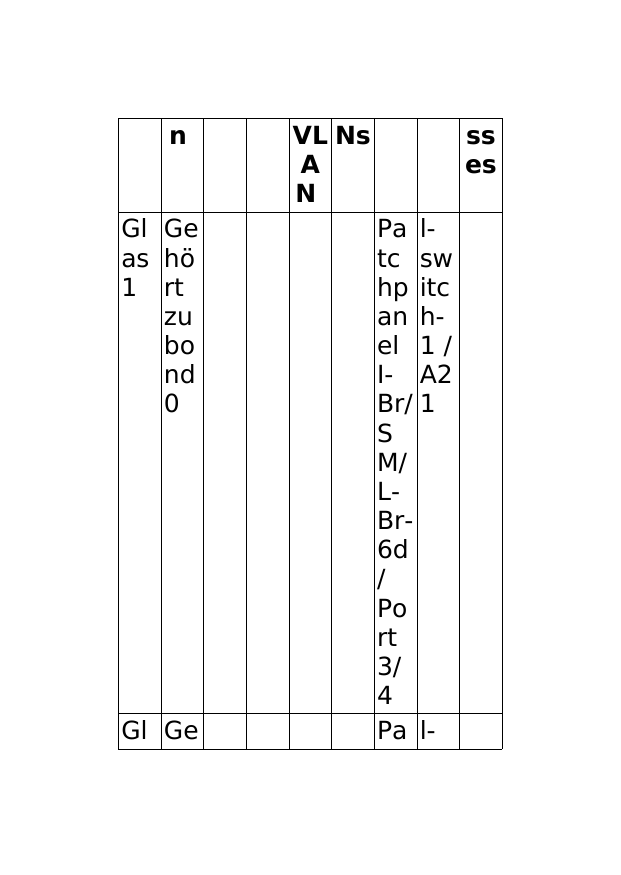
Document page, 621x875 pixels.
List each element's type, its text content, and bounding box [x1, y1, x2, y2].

table_header [204, 119, 246, 212]
table_cell Glas 1 [119, 213, 161, 713]
table_cell Ge [162, 714, 203, 748]
table_header n [162, 119, 203, 212]
table_header [247, 119, 289, 212]
table_cell Gl [119, 714, 161, 748]
table_cell l- [418, 714, 459, 748]
table_cell Pa [375, 714, 417, 748]
table_header sses [460, 119, 502, 212]
table_cell [247, 714, 289, 748]
table_cell Gehört zu bond0 [162, 213, 203, 713]
table_cell [332, 213, 374, 713]
table_header VLAN [290, 119, 331, 212]
table_cell [204, 213, 246, 713]
table_cell [290, 714, 331, 748]
table_cell [332, 714, 374, 748]
table_cell [460, 714, 502, 748]
table_cell [290, 213, 331, 713]
table_header Ns [332, 119, 374, 212]
table_cell [247, 213, 289, 713]
table_header [119, 119, 161, 212]
table_cell Patchpanel I-Br/SM/L-Br-6d / Port 3/4 [375, 213, 417, 713]
table_cell [204, 714, 246, 748]
table_header [375, 119, 417, 212]
table_cell l-switch-1 / A21 [418, 213, 459, 713]
table_header [418, 119, 459, 212]
table_cell [460, 213, 502, 713]
